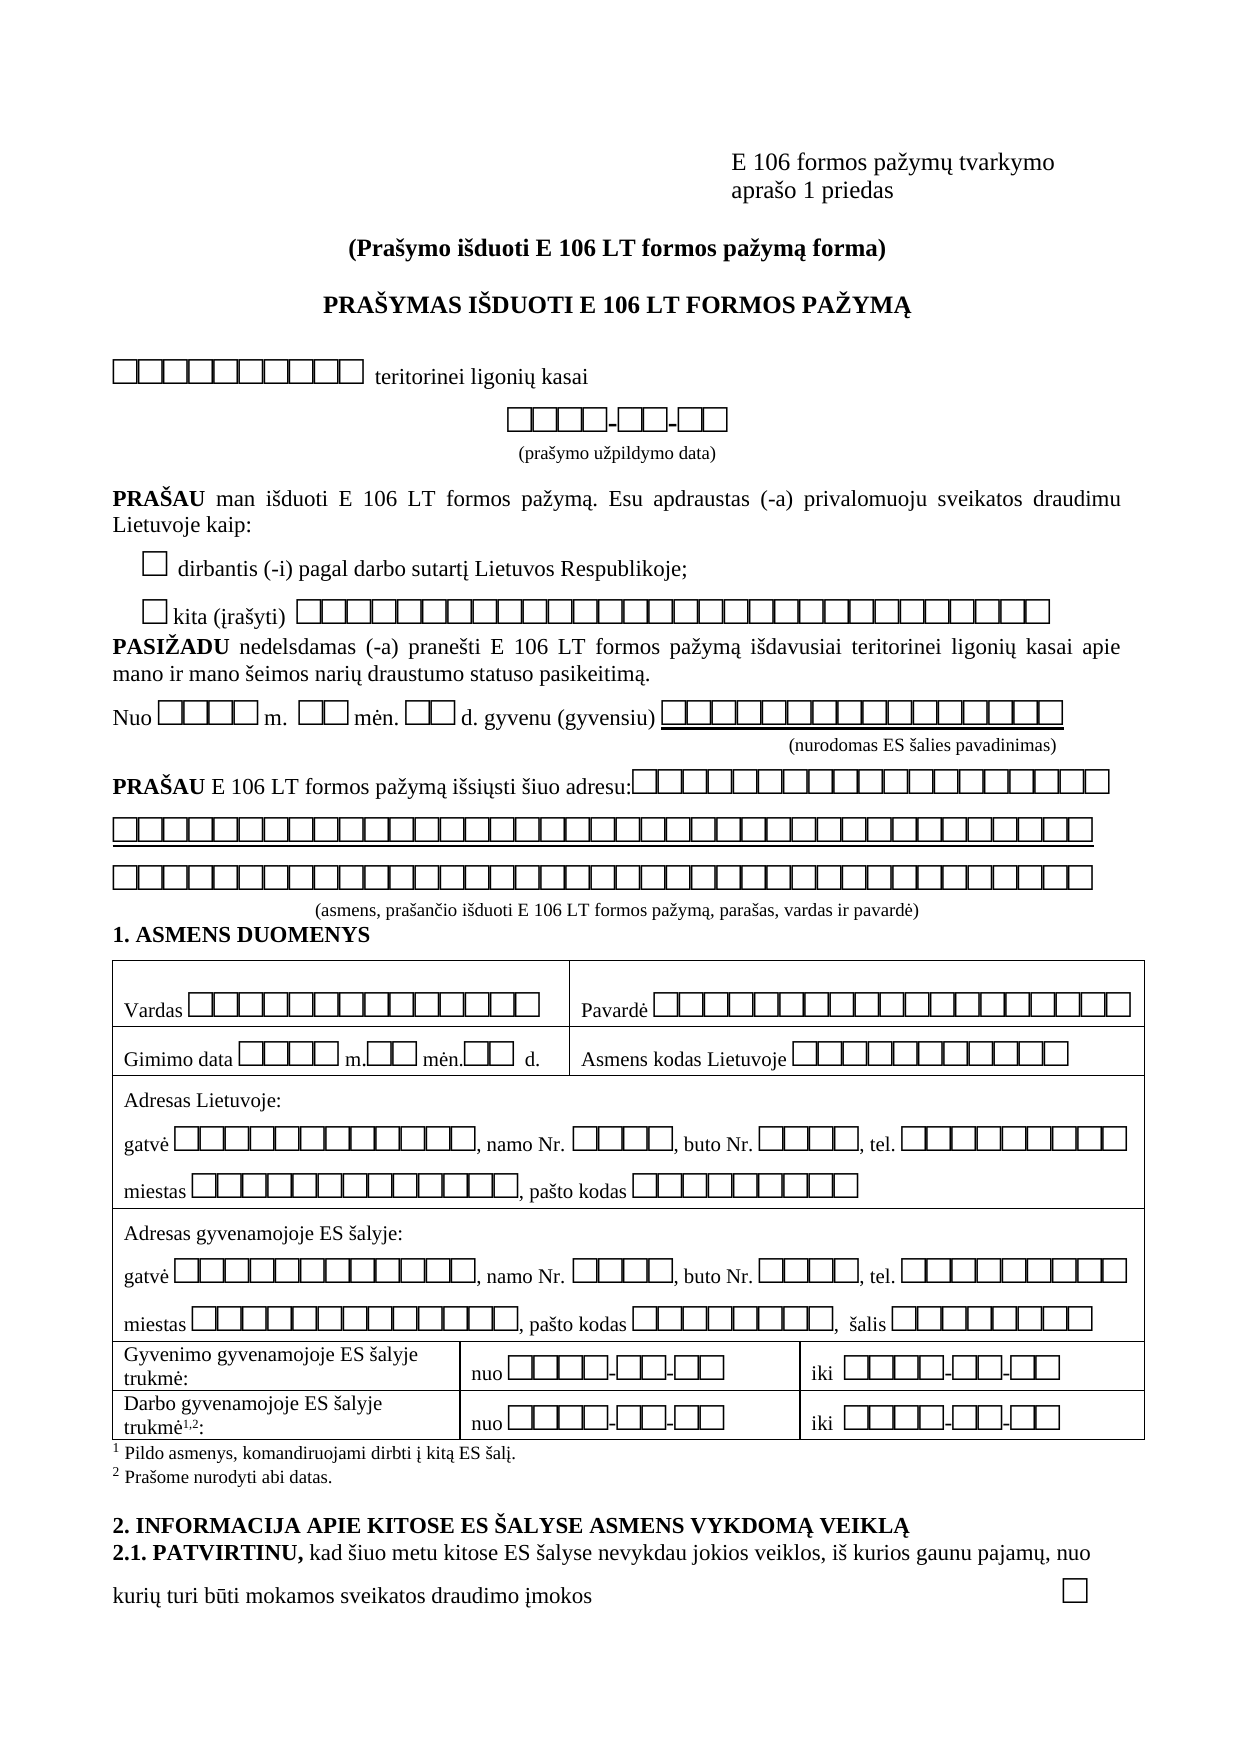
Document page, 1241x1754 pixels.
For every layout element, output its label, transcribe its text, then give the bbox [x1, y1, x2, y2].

table_cell Adresas gyvenamojoje ES šalyje: gatvė □□□□□□□□□□□□, namo Nr. □□□□, buto Nr. □□□□, tel. □□□□□□□□□ miestas □□□□□□□□□□□□□, pašto kodas □□□□□□□□, šalis □□□□□□□□ [113, 1209, 1144, 1341]
table_cell nuo □□□□-□□-□□ [461, 1342, 799, 1390]
table_cell Gyvenimo gyvenamojoje ES šalyje trukmė: [113, 1342, 459, 1390]
table_header Vardas □□□□□□□□□□□□□□ [113, 961, 569, 1026]
table_cell Darbo gyvenamojoje ES šalyje trukmė1,2: [113, 1391, 459, 1439]
text 2.1. PATVIRTINU, kad šiuo metu kitose ES šalyse nevykdau jokios veiklos, iš kurios gaunu pajamų, nuo kurių turi būti mokamos sveikatos draudimo įmokos □ [112, 1539, 1122, 1613]
text 2. INFORMACIJA APIE KITOSE es ŠALYSE ASMENS VYKDOMĄ VEIKLĄ [112, 1512, 1122, 1539]
text (nurodomas ES šalies pavadinimas) [653, 734, 1122, 755]
text □□□□-□□-□□ [112, 394, 1122, 442]
text (prašymo užpildymo data) [112, 442, 1122, 463]
text E 106 formos pažymų tvarkymo aprašo 1 priedas [731, 147, 1122, 204]
table_cell iki □□□□-□□-□□ [801, 1342, 1144, 1390]
table_cell Adresas Lietuvoje: gatvė □□□□□□□□□□□□, namo Nr. □□□□, buto Nr. □□□□, tel. □□□□□□□□□ miestas □□□□□□□□□□□□□, pašto kodas □□□□□□□□□ [113, 1076, 1144, 1208]
text □□□□□□□□□□ teritorinei ligonių kasai [112, 346, 1122, 394]
text PRAŠAU man išduoti E 106 LT formos pažymą. Esu apdraustas (-a) privalomuoju sveikatos draudimu Lietuvoje kaip: [112, 485, 1122, 537]
table_cell nuo □□□□-□□-□□ [461, 1391, 799, 1439]
text □ kita (įrašyti) □□□□□□□□□□□□□□□□□□□□□□□□□□□□□□ [142, 585, 1122, 633]
text 1. ASMENS DUOMENYS [112, 921, 1122, 947]
text 2 Prašome nurodyti abi datas. [112, 1464, 1122, 1488]
text □□□□□□□□□□□□□□□□□□□□□□□□□□□□□□□□□□□□□□□ [112, 851, 1122, 899]
text Prašau E 106 LT formos pažymą išsiųsti šiuo adresu:□□□□□□□□□□□□□□□□□□□ [112, 755, 1122, 803]
text PRašymas išduoti E 106 LT formos pažymą [112, 291, 1122, 319]
text 1 Pildo asmenys, komandiruojami dirbti į kitą ES šalį. [112, 1440, 1122, 1464]
text Nuo □□□□ m. □□ mėn. □□ d. gyvenu (gyvensiu) □□□□□□□□□□□□□□□□ [112, 686, 1122, 734]
table_cell Asmens kodas Lietuvoje □□□□□□□□□□□ [570, 1027, 1144, 1075]
text PASIŽADU nedelsdamas (-a) pranešti E 106 LT formos pažymą išdavusiai teritorinei ligonių kasai apie mano ir mano šeimos narių draustumo statuso pasikeitimą. [112, 633, 1122, 686]
text (Prašymo išduoti E 106 LT formos pažymą forma) [112, 233, 1122, 262]
text (asmens, prašančio išduoti E 106 LT formos pažymą, parašas, vardas ir pavardė) [112, 899, 1122, 921]
text □ dirbantis (-i) pagal darbo sutartį Lietuvos Respublikoje; [142, 537, 1122, 585]
table_header Pavardė □□□□□□□□□□□□□□□□□□□ [570, 961, 1144, 1026]
table_cell Gimimo data □□□□ m.□□ mėn.□□ d. [113, 1027, 569, 1075]
text □□□□□□□□□□□□□□□□□□□□□□□□□□□□□□□□□□□□□□□ [112, 803, 1122, 851]
table_cell iki □□□□-□□-□□ [801, 1391, 1144, 1439]
